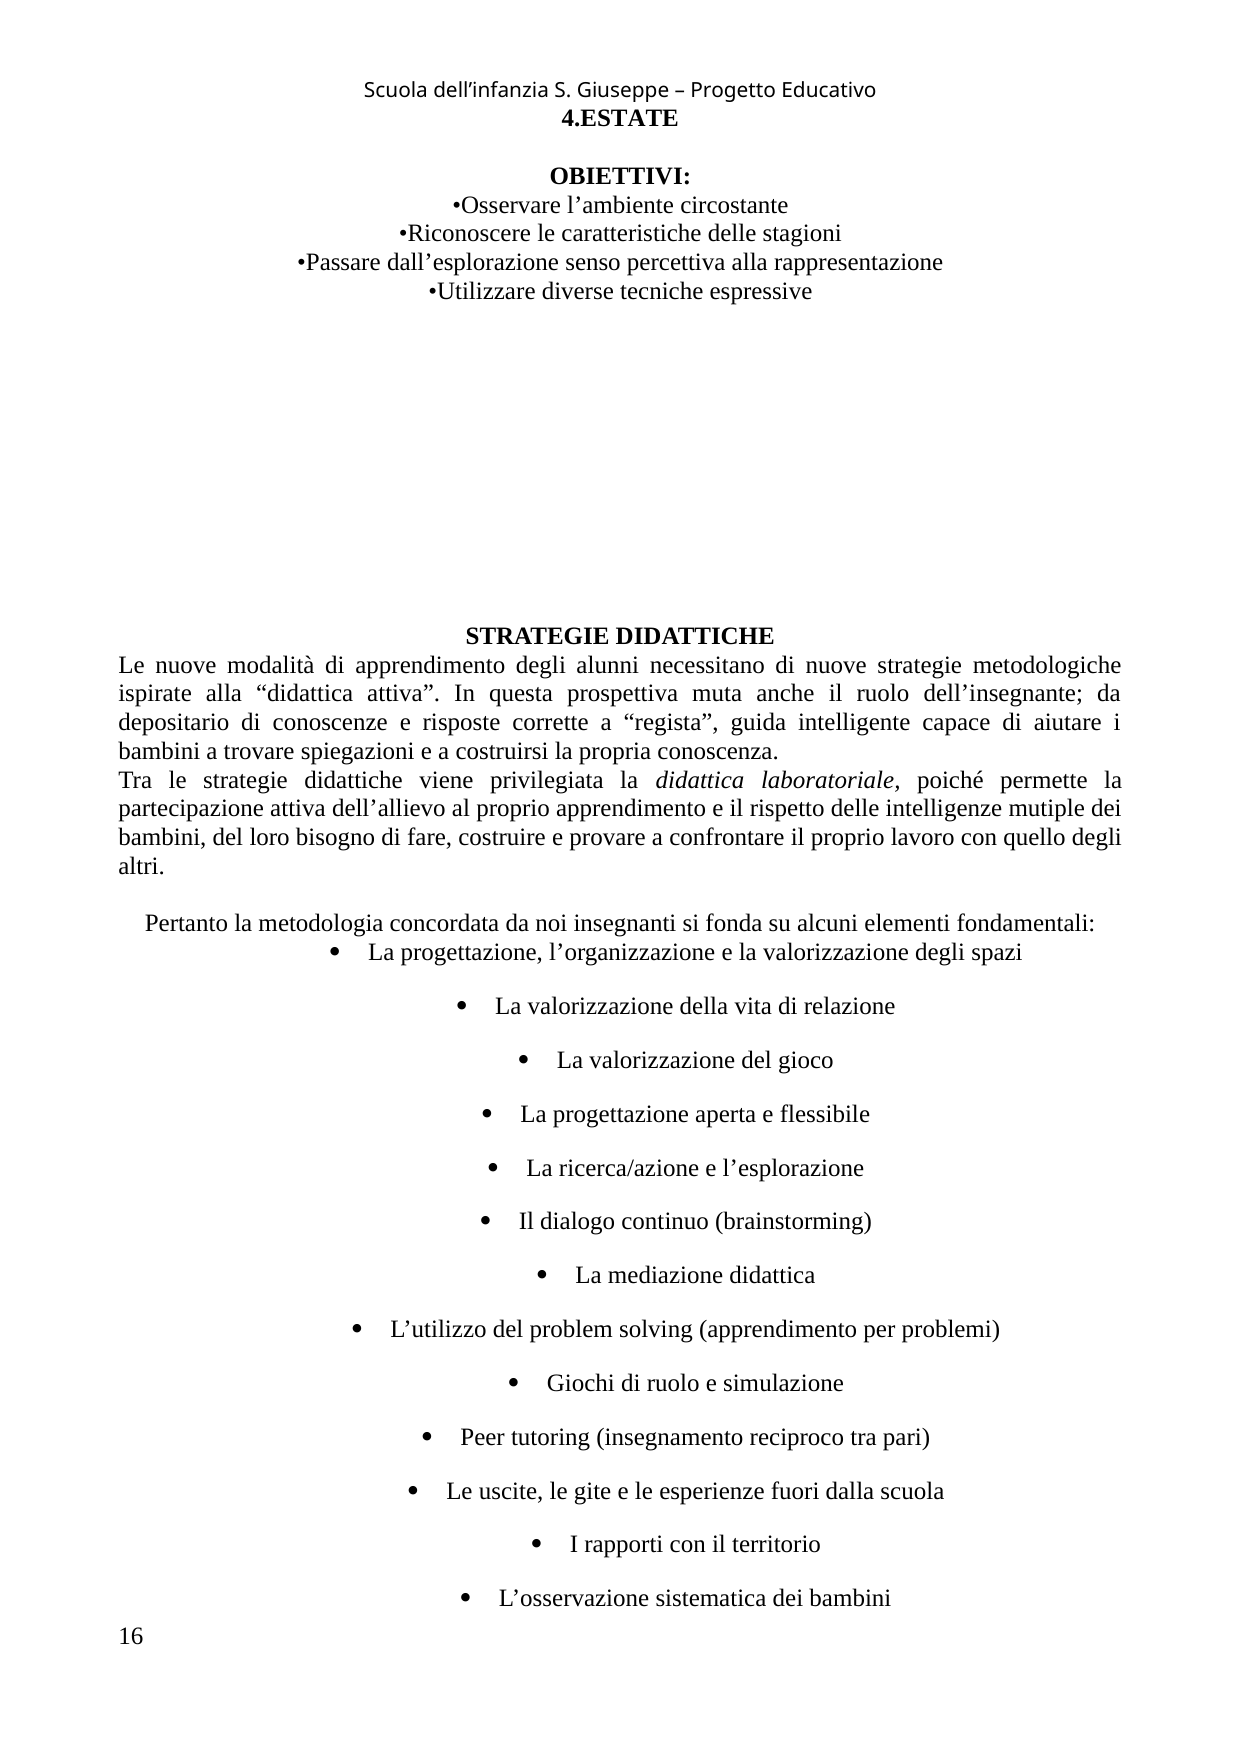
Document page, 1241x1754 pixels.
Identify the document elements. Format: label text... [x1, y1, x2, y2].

list La progettazione aperta e flessibile [231, 1099, 1122, 1127]
text OBIETTIVI: [118, 161, 1122, 190]
list La valorizzazione della vita di relazione [231, 991, 1122, 1020]
list Giochi di ruolo e simulazione [231, 1368, 1122, 1397]
list La progettazione, l’organizzazione e la valorizzazione degli spazi [231, 937, 1122, 966]
list L’osservazione sistematica dei bambini [231, 1583, 1122, 1612]
text •Riconoscere le caratteristiche delle stagioni [118, 218, 1122, 247]
text Pertanto la metodologia concordata da noi insegnanti si fonda su alcuni elementi fondamentali: [118, 908, 1122, 937]
text Tra le strategie didattiche viene privilegiata la didattica laboratoriale, poiché permette la partecipazione attiva dell’allievo al proprio apprendimento e il rispetto delle intelligenze mutiple dei bambini, del loro bisogno di fare, costruire e provare a confrontare il proprio lavoro con quello degli altri. [118, 765, 1122, 880]
text STRATEGIE DIDATTICHE [118, 621, 1122, 650]
list Le uscite, le gite e le esperienze fuori dalla scuola [231, 1476, 1122, 1504]
list La valorizzazione del gioco [231, 1045, 1122, 1074]
text •Utilizzare diverse tecniche espressive [118, 276, 1122, 305]
text •Passare dall’esplorazione senso percettiva alla rappresentazione [118, 247, 1122, 276]
list Peer tutoring (insegnamento reciproco tra pari) [231, 1422, 1122, 1451]
list La mediazione didattica [231, 1260, 1122, 1289]
list L’utilizzo del problem solving (apprendimento per problemi) [231, 1314, 1122, 1343]
text Le nuove modalità di apprendimento degli alunni necessitano di nuove strategie metodologiche ispirate alla “didattica attiva”. In questa prospettiva muta anche il ruolo dell’insegnante; da depositario di conoscenze e risposte corrette a “regista”, guida intelligente capace di aiutare i bambini a trovare spiegazioni e a costruirsi la propria conoscenza. [118, 650, 1122, 765]
text •Osservare l’ambiente circostante [118, 190, 1122, 218]
list Il dialogo continuo (brainstorming) [231, 1206, 1122, 1235]
text 4.ESTATE [118, 103, 1122, 132]
list I rapporti con il territorio [231, 1529, 1122, 1558]
list La ricerca/azione e l’esplorazione [231, 1153, 1122, 1181]
